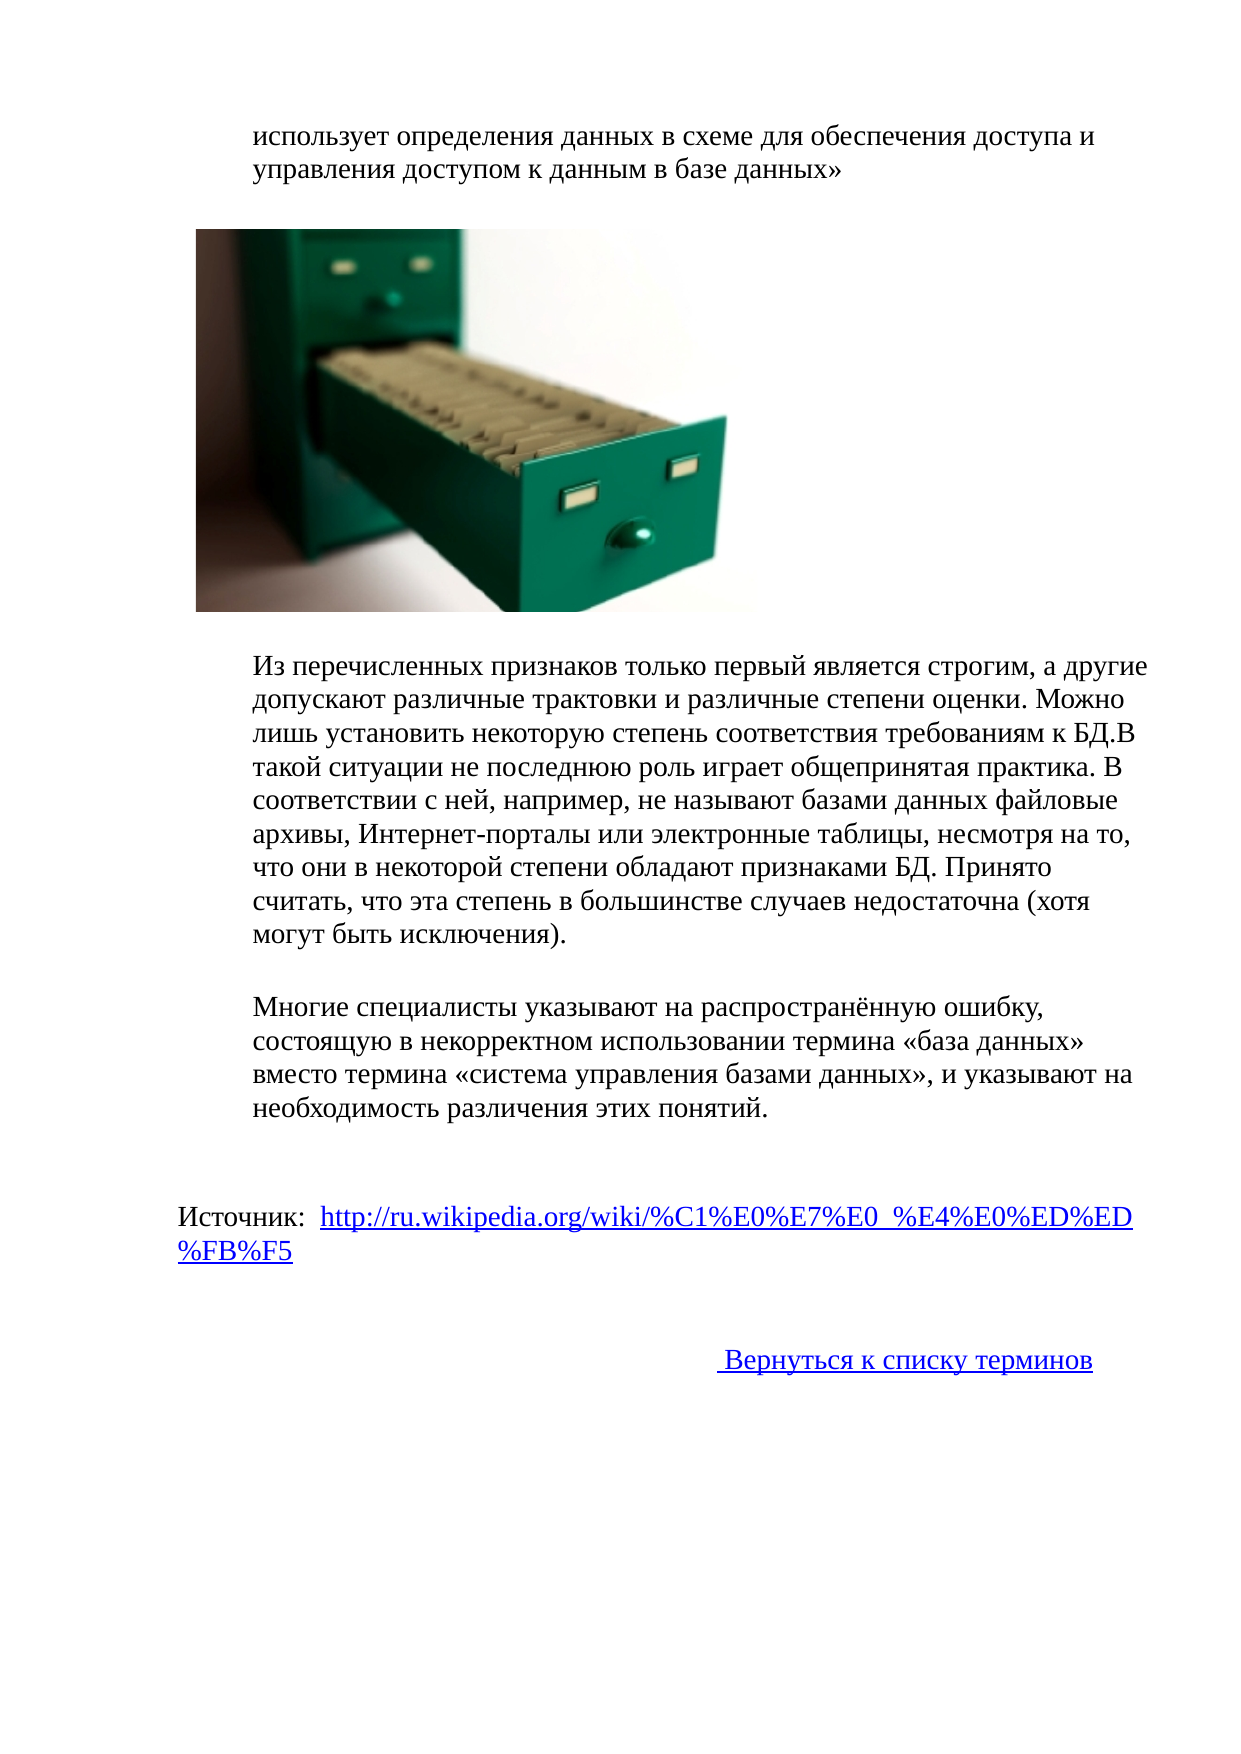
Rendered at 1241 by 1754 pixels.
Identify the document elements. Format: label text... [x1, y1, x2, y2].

list Многие специалисты указывают на распространённую ошибку, состоящую в некорректном использовании термина «база данных» вместо термина «система управления базами данных», и указывают на необходимость различения этих понятий. [215, 989, 1152, 1123]
list Из перечисленных признаков только первый является строгим, а другие допускают различные трактовки и различные степени оценки. Можно лишь установить некоторую степень соответствия требованиям к БД.В такой ситуации не последнюю роль играет общепринятая практика. В соответствии с ней, например, не называют базами данных файловые архивы, Интернет-порталы или электронные таблицы, несмотря на то, что они в некоторой степени обладают признаками БД. Принято считать, что эта степень в большинстве случаев недостаточна (хотя могут быть исключения). [215, 648, 1152, 950]
picture [195, 229, 758, 612]
text Вернуться к списку терминов [177, 1342, 1152, 1376]
text Источник: http://ru.wikipedia.org/wiki/%C1%E0%E7%E0_%E4%E0%ED%ED%FB%F5 [177, 1199, 1152, 1266]
list использует определения данных в схеме для обеспечения доступа и управления доступом к данным в базе данных» [215, 118, 1152, 185]
